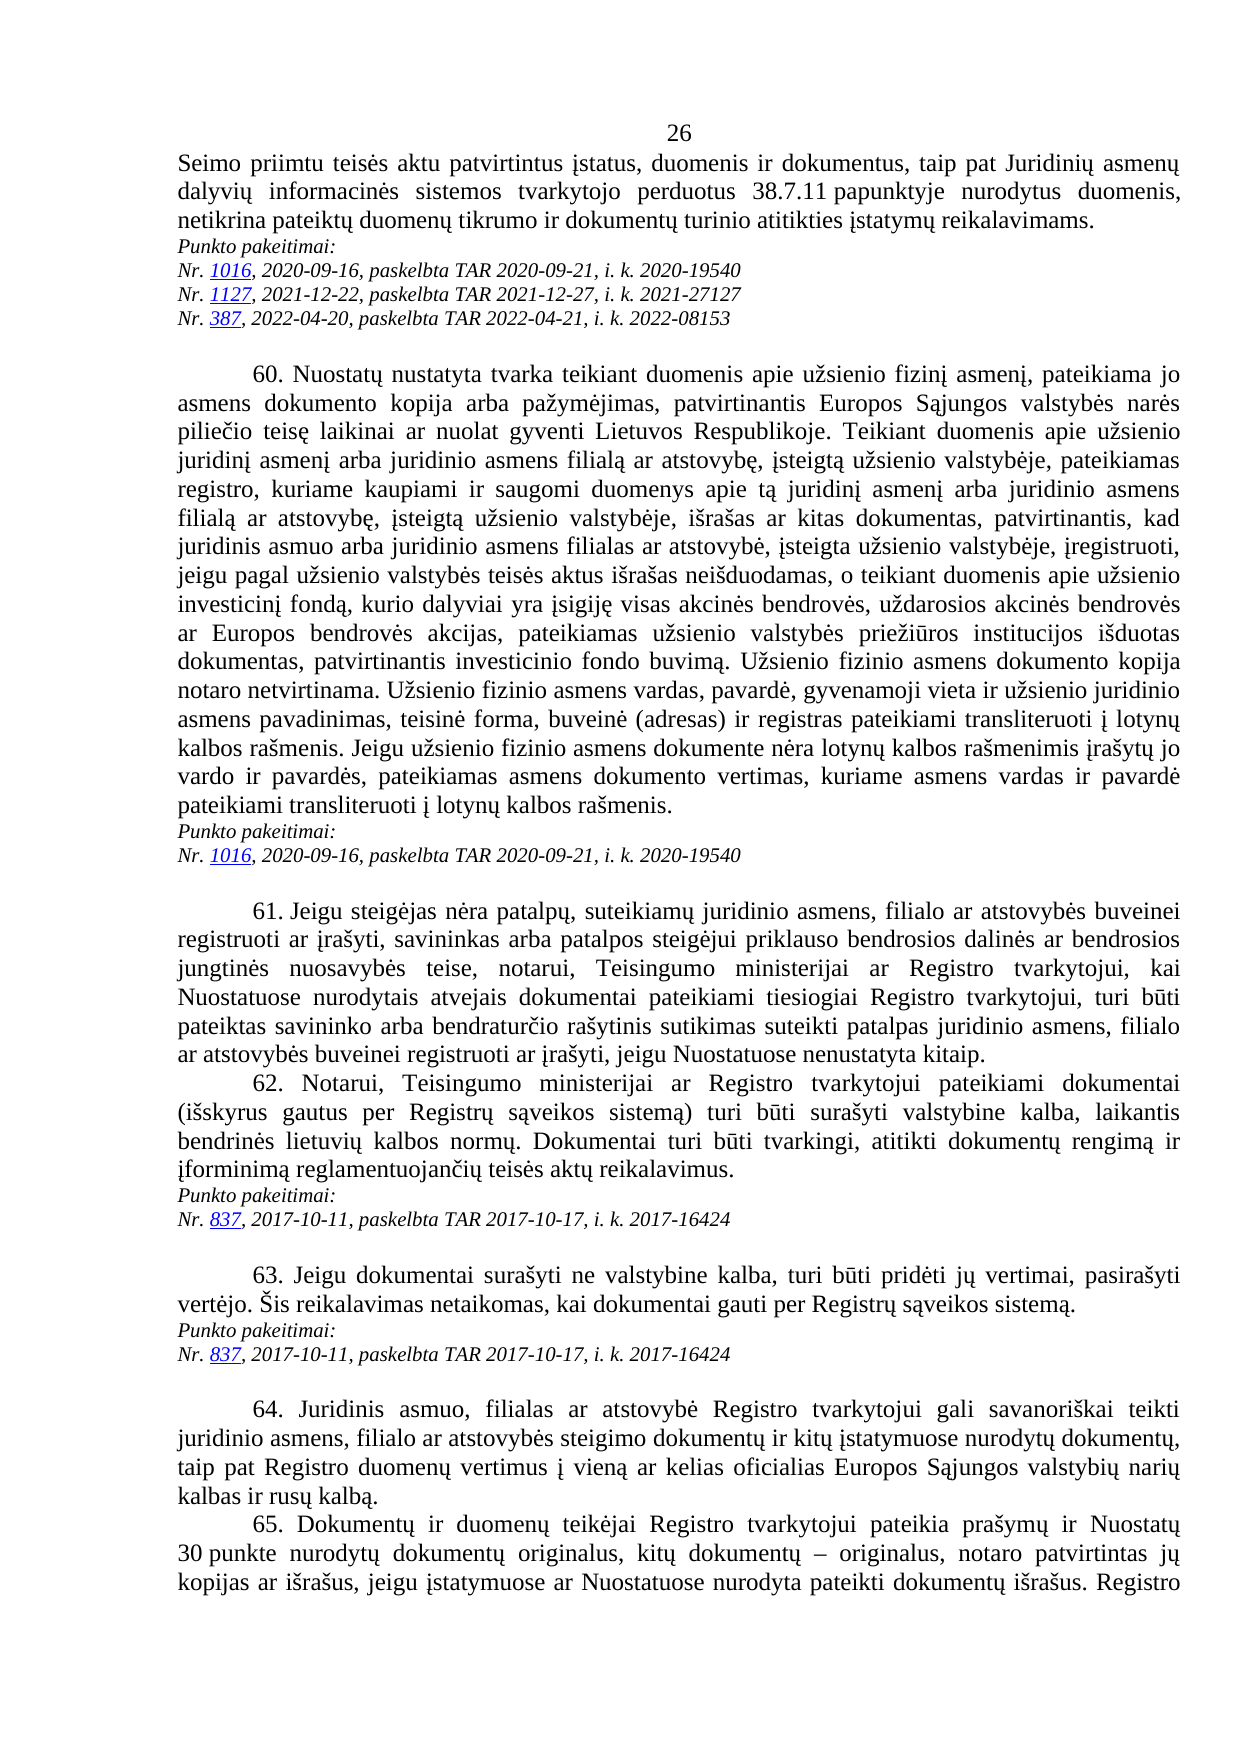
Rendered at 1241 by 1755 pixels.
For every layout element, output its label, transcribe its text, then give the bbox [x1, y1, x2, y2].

text Punkto pakeitimai: [177, 1318, 1181, 1342]
text 60. Nuostatų nustatyta tvarka teikiant duomenis apie užsienio fizinį asmenį, pateikiama jo asmens dokumento kopija arba pažymėjimas, patvirtinantis Europos Sąjungos valstybės narės piliečio teisę laikinai ar nuolat gyventi Lietuvos Respublikoje. Teikiant duomenis apie užsienio juridinį asmenį arba juridinio asmens filialą ar atstovybę, įsteigtą užsienio valstybėje, pateikiamas registro, kuriame kaupiami ir saugomi duomenys apie tą juridinį asmenį arba juridinio asmens filialą ar atstovybę, įsteigtą užsienio valstybėje, išrašas ar kitas dokumentas, patvirtinantis, kad juridinis asmuo arba juridinio asmens filialas ar atstovybė, įsteigta užsienio valstybėje, įregistruoti, jeigu pagal užsienio valstybės teisės aktus išrašas neišduodamas, o teikiant duomenis apie užsienio investicinį fondą, kurio dalyviai yra įsigiję visas akcinės bendrovės, uždarosios akcinės bendrovės ar Europos bendrovės akcijas, pateikiamas užsienio valstybės priežiūros institucijos išduotas dokumentas, patvirtinantis investicinio fondo buvimą. Užsienio fizinio asmens dokumento kopija notaro netvirtinama. Užsienio fizinio asmens vardas, pavardė, gyvenamoji vieta ir užsienio juridinio asmens pavadinimas, teisinė forma, buveinė (adresas) ir registras pateikiami transliteruoti į lotynų kalbos rašmenis. Jeigu užsienio fizinio asmens dokumente nėra lotynų kalbos rašmenimis įrašytų jo vardo ir pavardės, pateikiamas asmens dokumento vertimas, kuriame asmens vardas ir pavardė pateikiami transliteruoti į lotynų kalbos rašmenis. [177, 359, 1181, 819]
text 65. Dokumentų ir duomenų teikėjai Registro tvarkytojui pateikia prašymų ir Nuostatų 30 punkte nurodytų dokumentų originalus, kitų dokumentų – originalus, notaro patvirtintas jų kopijas ar išrašus, jeigu įstatymuose ar Nuostatuose nurodyta pateikti dokumentų išrašus. Registro [177, 1509, 1181, 1596]
text Nr. 1127, 2021-12-22, paskelbta TAR 2021-12-27, i. k. 2021-27127 [177, 282, 1181, 306]
text Punkto pakeitimai: [177, 1183, 1181, 1207]
text Punkto pakeitimai: [177, 819, 1181, 843]
text Nr. 1016, 2020-09-16, paskelbta TAR 2020-09-21, i. k. 2020-19540 [177, 843, 1181, 867]
text Punkto pakeitimai: [177, 234, 1181, 258]
text Nr. 387, 2022-04-20, paskelbta TAR 2022-04-21, i. k. 2022-08153 [177, 306, 1181, 330]
text Nr. 837, 2017-10-11, paskelbta TAR 2017-10-17, i. k. 2017-16424 [177, 1342, 1181, 1366]
text Nr. 1016, 2020-09-16, paskelbta TAR 2020-09-21, i. k. 2020-19540 [177, 258, 1181, 282]
text Seimo priimtu teisės aktu patvirtintus įstatus, duomenis ir dokumentus, taip pat Juridinių asmenų dalyvių informacinės sistemos tvarkytojo perduotus 38.7.11 papunktyje nurodytus duomenis, netikrina pateiktų duomenų tikrumo ir dokumentų turinio atitikties įstatymų reikalavimams. [177, 148, 1181, 234]
text Nr. 837, 2017-10-11, paskelbta TAR 2017-10-17, i. k. 2017-16424 [177, 1207, 1181, 1231]
text 61. Jeigu steigėjas nėra patalpų, suteikiamų juridinio asmens, filialo ar atstovybės buveinei registruoti ar įrašyti, savininkas arba patalpos steigėjui priklauso bendrosios dalinės ar bendrosios jungtinės nuosavybės teise, notarui, Teisingumo ministerijai ar Registro tvarkytojui, kai Nuostatuose nurodytais atvejais dokumentai pateikiami tiesiogiai Registro tvarkytojui, turi būti pateiktas savininko arba bendraturčio rašytinis sutikimas suteikti patalpas juridinio asmens, filialo ar atstovybės buveinei registruoti ar įrašyti, jeigu Nuostatuose nenustatyta kitaip. [177, 896, 1181, 1068]
text 64. Juridinis asmuo, filialas ar atstovybė Registro tvarkytojui gali savanoriškai teikti juridinio asmens, filialo ar atstovybės steigimo dokumentų ir kitų įstatymuose nurodytų dokumentų, taip pat Registro duomenų vertimus į vieną ar kelias oficialias Europos Sąjungos valstybių narių kalbas ir rusų kalbą. [177, 1394, 1181, 1509]
text 63. Jeigu dokumentai surašyti ne valstybine kalba, turi būti pridėti jų vertimai, pasirašyti vertėjo. Šis reikalavimas netaikomas, kai dokumentai gauti per Registrų sąveikos sistemą. [177, 1260, 1181, 1318]
text 62. Notarui, Teisingumo ministerijai ar Registro tvarkytojui pateikiami dokumentai (išskyrus gautus per Registrų sąveikos sistemą) turi būti surašyti valstybine kalba, laikantis bendrinės lietuvių kalbos normų. Dokumentai turi būti tvarkingi, atitikti dokumentų rengimą ir įforminimą reglamentuojančių teisės aktų reikalavimus. [177, 1068, 1181, 1183]
